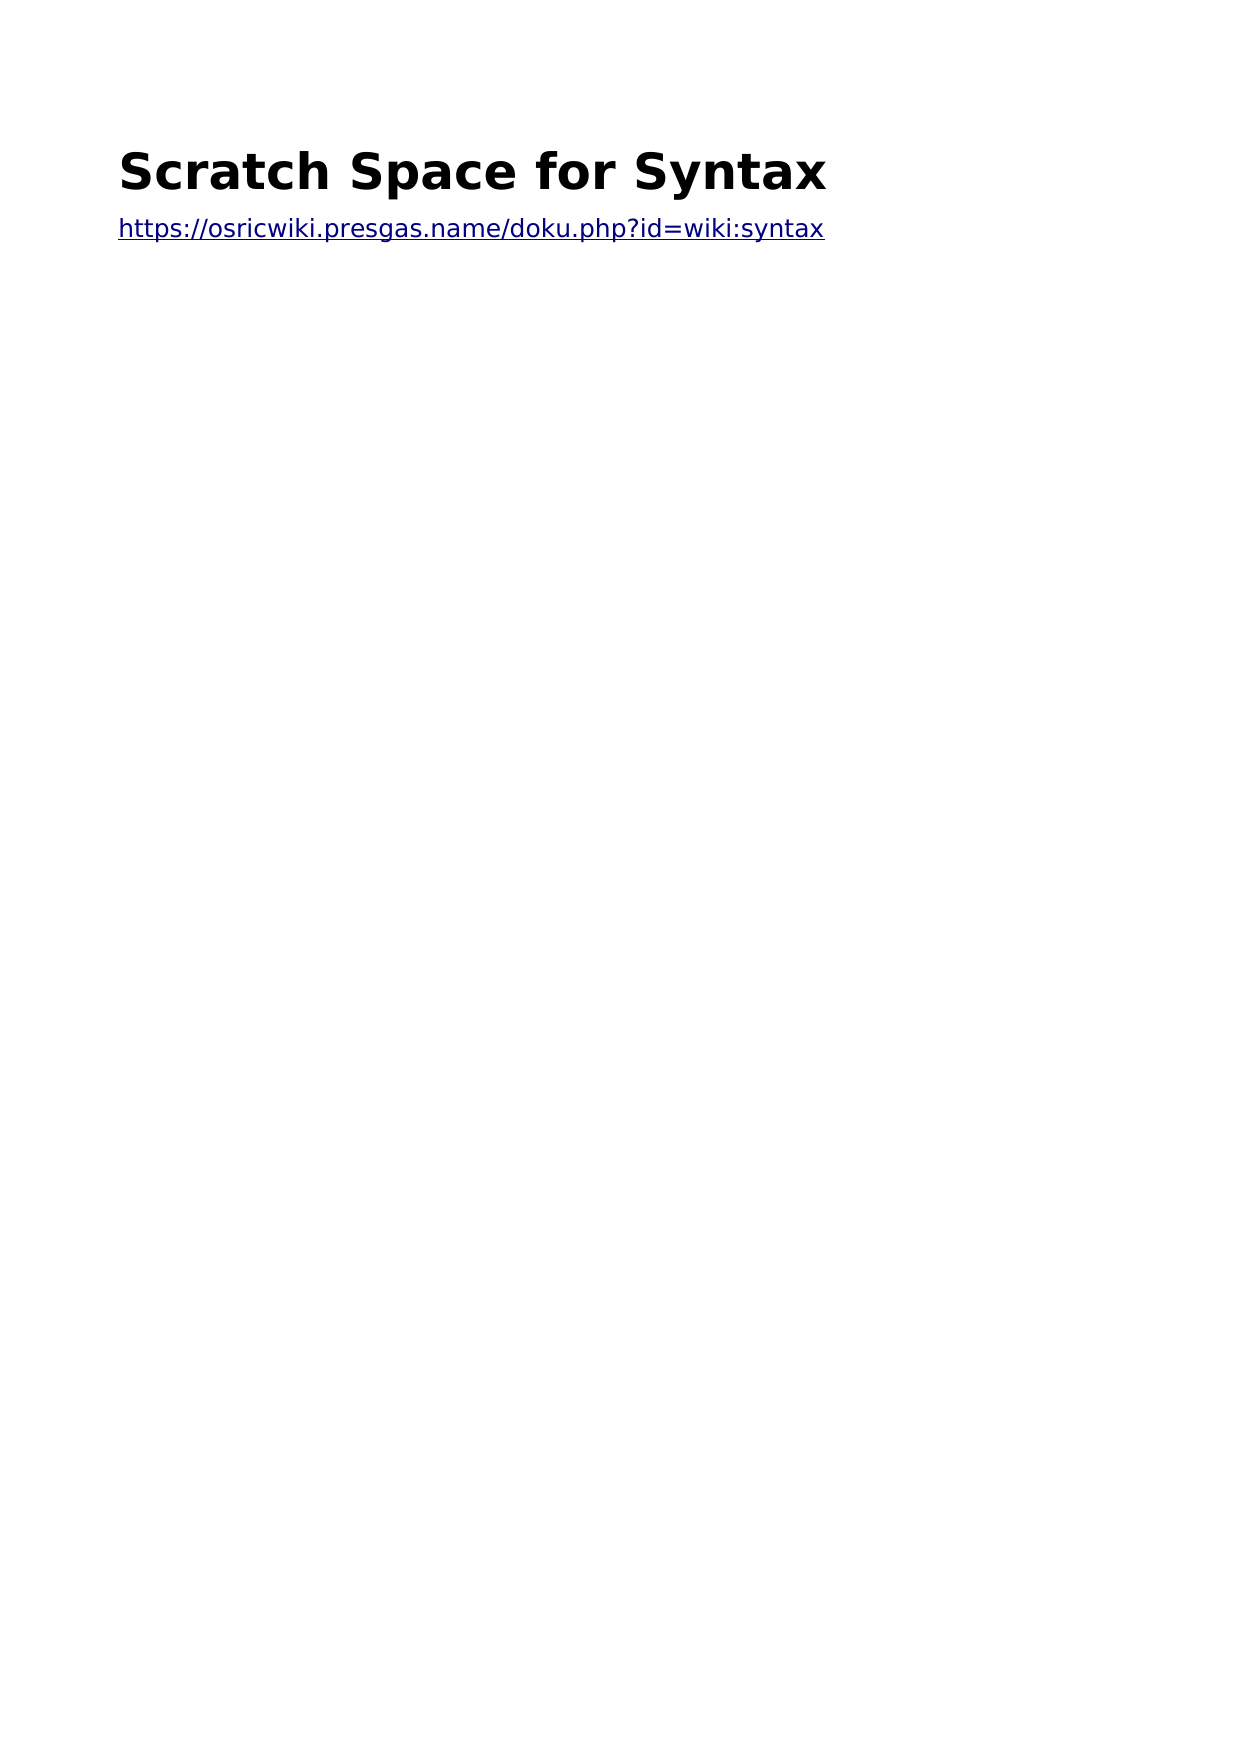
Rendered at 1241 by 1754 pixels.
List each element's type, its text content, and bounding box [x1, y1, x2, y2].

text https://osricwiki.presgas.name/doku.php?id=wiki:syntax [118, 214, 1122, 243]
subtitle Scratch Space for Syntax [118, 143, 1122, 201]
